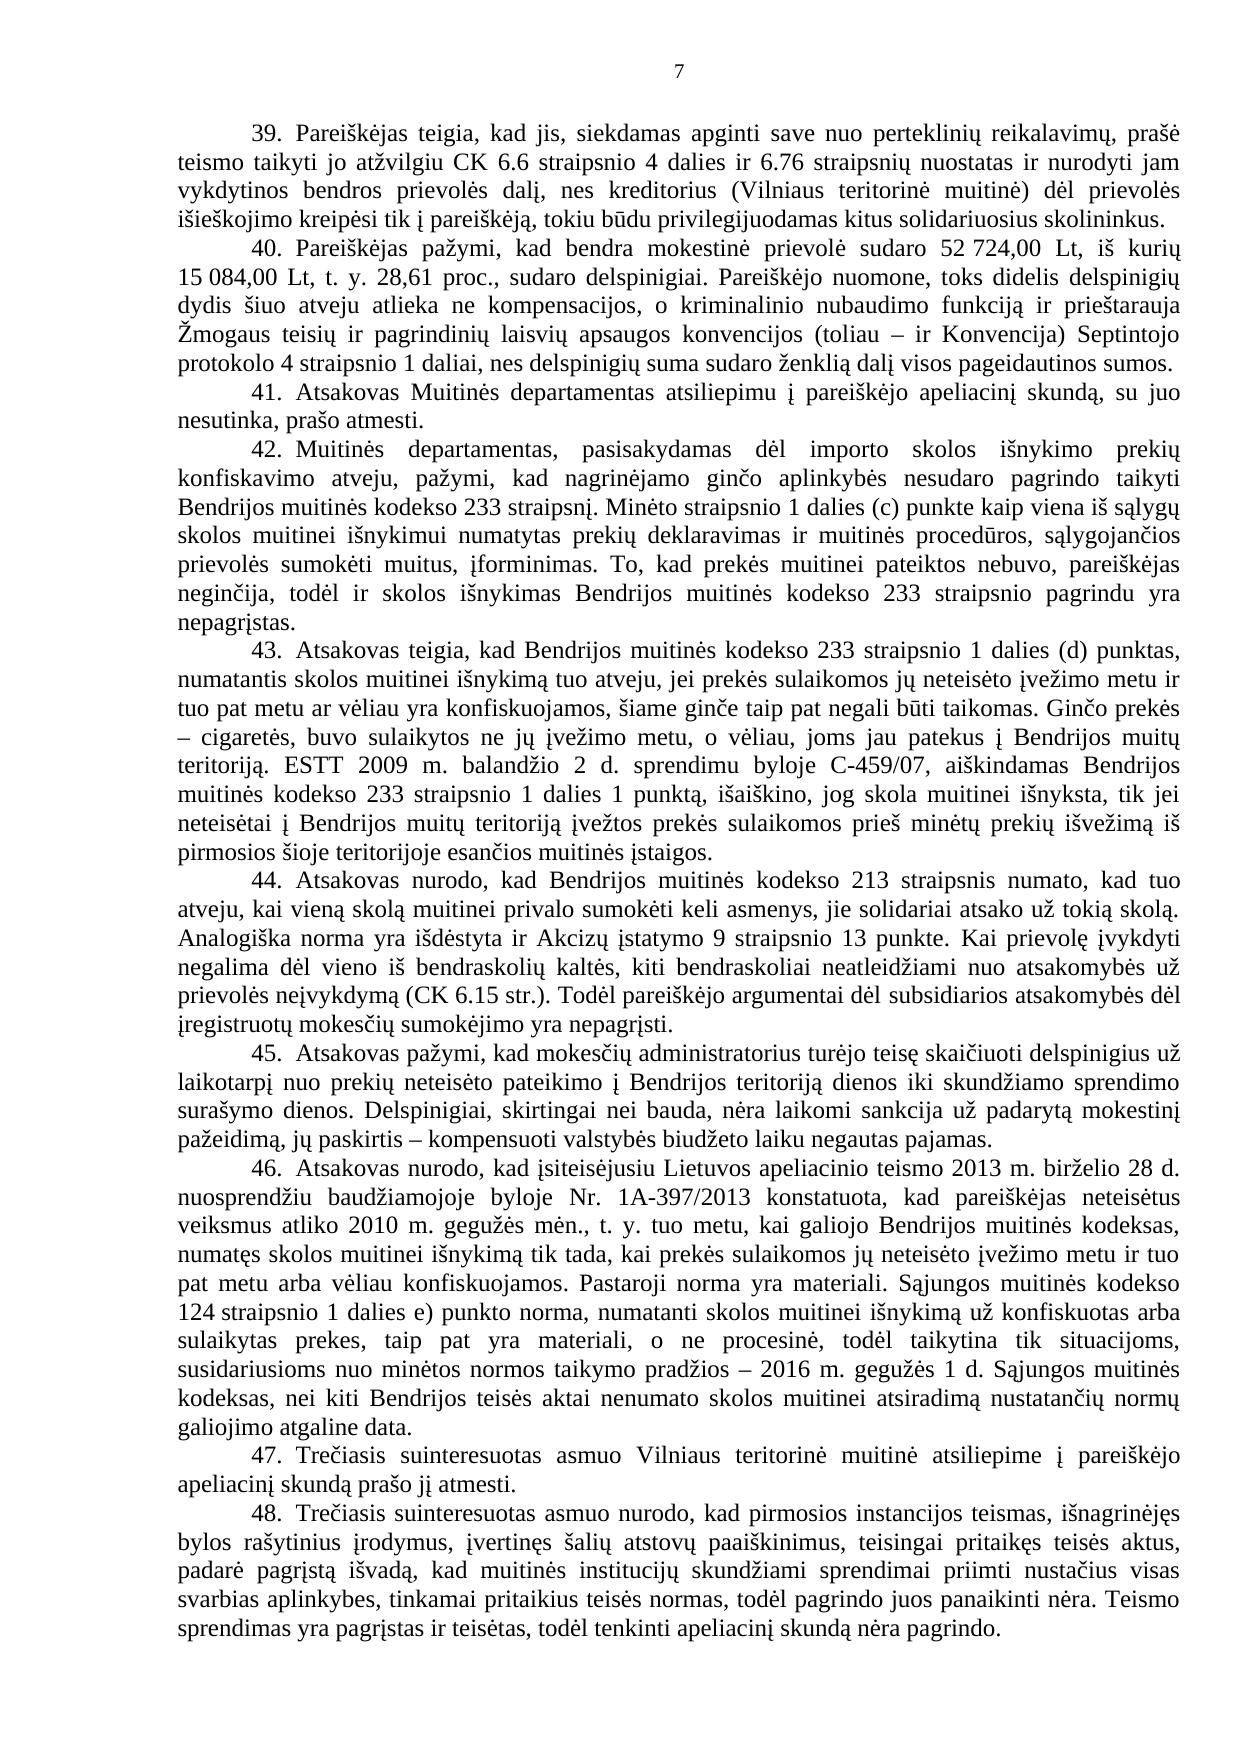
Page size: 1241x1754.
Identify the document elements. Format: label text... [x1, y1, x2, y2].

text 43. Atsakovas teigia, kad Bendrijos muitinės kodekso 233 straipsnio 1 dalies (d) punktas, numatantis skolos muitinei išnykimą tuo atveju, jei prekės sulaikomos jų neteisėto įvežimo metu ir tuo pat metu ar vėliau yra konfiskuojamos, šiame ginče taip pat negali būti taikomas. Ginčo prekės – cigaretės, buvo sulaikytos ne jų įvežimo metu, o vėliau, joms jau patekus į Bendrijos muitų teritoriją. ESTT 2009 m. balandžio 2 d. sprendimu byloje C-459/07, aiškindamas Bendrijos muitinės kodekso 233 straipsnio 1 dalies 1 punktą, išaiškino, jog skola muitinei išnyksta, tik jei neteisėtai į Bendrijos muitų teritoriją įvežtos prekės sulaikomos prieš minėtų prekių išvežimą iš pirmosios šioje teritorijoje esančios muitinės įstaigos. [177, 636, 1181, 866]
text 46. Atsakovas nurodo, kad įsiteisėjusiu Lietuvos apeliacinio teismo 2013 m. birželio 28 d. nuosprendžiu baudžiamojoje byloje Nr. 1A-397/2013 konstatuota, kad pareiškėjas neteisėtus veiksmus atliko 2010 m. gegužės mėn., t. y. tuo metu, kai galiojo Bendrijos muitinės kodeksas, numatęs skolos muitinei išnykimą tik tada, kai prekės sulaikomos jų neteisėto įvežimo metu ir tuo pat metu arba vėliau konfiskuojamos. Pastaroji norma yra materiali. Sąjungos muitinės kodekso 124 straipsnio 1 dalies e) punkto norma, numatanti skolos muitinei išnykimą už konfiskuotas arba sulaikytas prekes, taip pat yra materiali, o ne procesinė, todėl taikytina tik situacijoms, susidariusioms nuo minėtos normos taikymo pradžios – 2016 m. gegužės 1 d. Sąjungos muitinės kodeksas, nei kiti Bendrijos teisės aktai nenumato skolos muitinei atsiradimą nustatančių normų galiojimo atgaline data. [177, 1153, 1181, 1441]
text 45. Atsakovas pažymi, kad mokesčių administratorius turėjo teisę skaičiuoti delspinigius už laikotarpį nuo prekių neteisėto pateikimo į Bendrijos teritoriją dienos iki skundžiamo sprendimo surašymo dienos. Delspinigiai, skirtingai nei bauda, nėra laikomi sankcija už padarytą mokestinį pažeidimą, jų paskirtis – kompensuoti valstybės biudžeto laiku negautas pajamas. [177, 1038, 1181, 1153]
text 40. Pareiškėjas pažymi, kad bendra mokestinė prievolė sudaro 52 724,00 Lt, iš kurių 15 084,00 Lt, t. y. 28,61 proc., sudaro delspinigiai. Pareiškėjo nuomone, toks didelis delspinigių dydis šiuo atveju atlieka ne kompensacijos, o kriminalinio nubaudimo funkciją ir prieštarauja Žmogaus teisių ir pagrindinių laisvių apsaugos konvencijos (toliau – ir Konvencija) Septintojo protokolo 4 straipsnio 1 daliai, nes delspinigių suma sudaro ženklią dalį visos pageidautinos sumos. [177, 233, 1181, 377]
text 44. Atsakovas nurodo, kad Bendrijos muitinės kodekso 213 straipsnis numato, kad tuo atveju, kai vieną skolą muitinei privalo sumokėti keli asmenys, jie solidariai atsako už tokią skolą. Analogiška norma yra išdėstyta ir Akcizų įstatymo 9 straipsnio 13 punkte. Kai prievolę įvykdyti negalima dėl vieno iš bendraskolių kaltės, kiti bendraskoliai neatleidžiami nuo atsakomybės už prievolės neįvykdymą (CK 6.15 str.). Todėl pareiškėjo argumentai dėl subsidiarios atsakomybės dėl įregistruotų mokesčių sumokėjimo yra nepagrįsti. [177, 866, 1181, 1038]
text 47. Trečiasis suinteresuotas asmuo Vilniaus teritorinė muitinė atsiliepime į pareiškėjo apeliacinį skundą prašo jį atmesti. [177, 1441, 1181, 1498]
text 48. Trečiasis suinteresuotas asmuo nurodo, kad pirmosios instancijos teismas, išnagrinėjęs bylos rašytinius įrodymus, įvertinęs šalių atstovų paaiškinimus, teisingai pritaikęs teisės aktus, padarė pagrįstą išvadą, kad muitinės institucijų skundžiami sprendimai priimti nustačius visas svarbias aplinkybes, tinkamai pritaikius teisės normas, todėl pagrindo juos panaikinti nėra. Teismo sprendimas yra pagrįstas ir teisėtas, todėl tenkinti apeliacinį skundą nėra pagrindo. [177, 1498, 1181, 1642]
text 39. Pareiškėjas teigia, kad jis, siekdamas apginti save nuo perteklinių reikalavimų, prašė teismo taikyti jo atžvilgiu CK 6.6 straipsnio 4 dalies ir 6.76 straipsnių nuostatas ir nurodyti jam vykdytinos bendros prievolės dalį, nes kreditorius (Vilniaus teritorinė muitinė) dėl prievolės išieškojimo kreipėsi tik į pareiškėją, tokiu būdu privilegijuodamas kitus solidariuosius skolininkus. [177, 118, 1181, 233]
text 42. Muitinės departamentas, pasisakydamas dėl importo skolos išnykimo prekių konfiskavimo atveju, pažymi, kad nagrinėjamo ginčo aplinkybės nesudaro pagrindo taikyti Bendrijos muitinės kodekso 233 straipsnį. Minėto straipsnio 1 dalies (c) punkte kaip viena iš sąlygų skolos muitinei išnykimui numatytas prekių deklaravimas ir muitinės procedūros, sąlygojančios prievolės sumokėti muitus, įforminimas. To, kad prekės muitinei pateiktos nebuvo, pareiškėjas neginčija, todėl ir skolos išnykimas Bendrijos muitinės kodekso 233 straipsnio pagrindu yra nepagrįstas. [177, 434, 1181, 636]
text 41. Atsakovas Muitinės departamentas atsiliepimu į pareiškėjo apeliacinį skundą, su juo nesutinka, prašo atmesti. [177, 377, 1181, 434]
